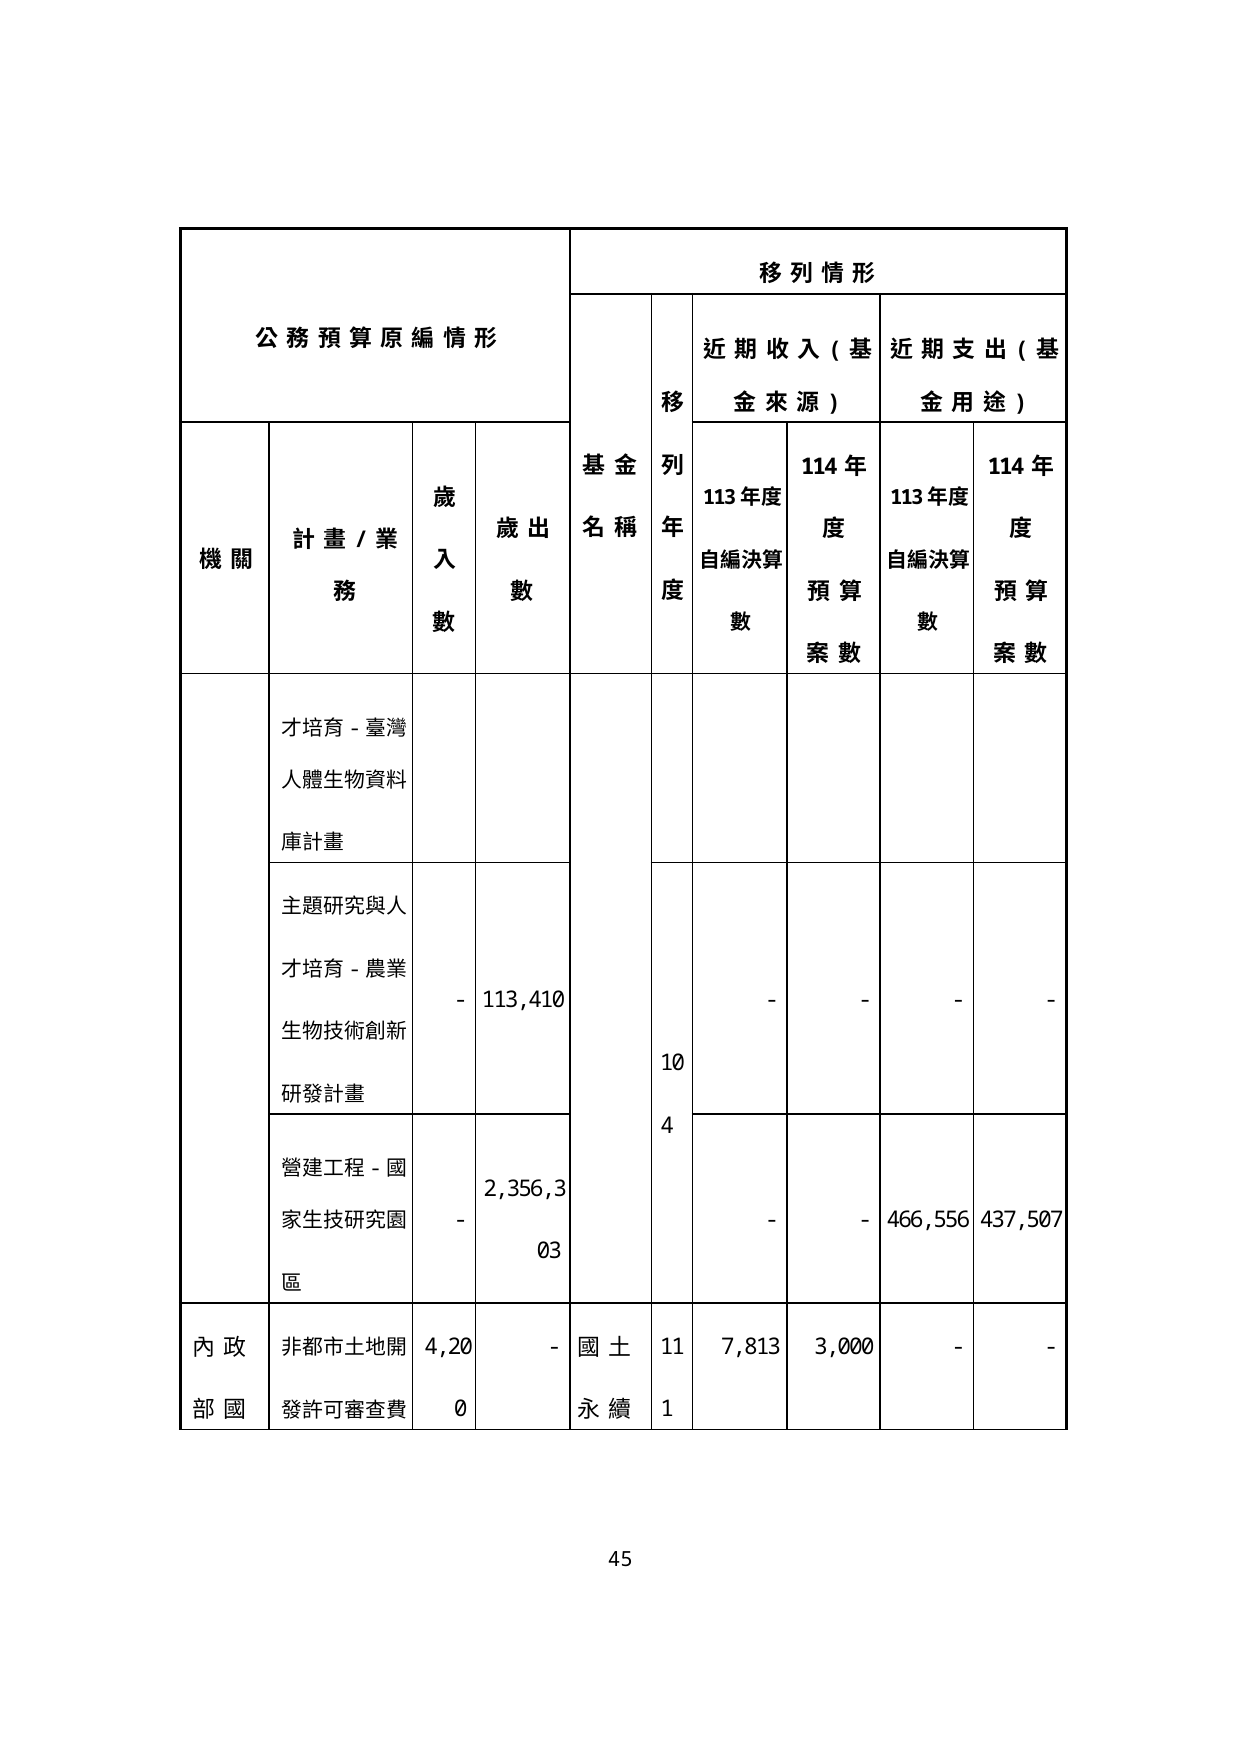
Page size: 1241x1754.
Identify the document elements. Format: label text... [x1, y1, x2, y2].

table_cell 內政部國 [182, 1304, 268, 1429]
table_cell 歲入數 [413, 423, 475, 672]
table_cell 近期支出(基金用途) [881, 295, 1065, 421]
table_cell 計畫/業務 [270, 423, 412, 672]
table_cell [476, 674, 569, 862]
table_cell - [476, 1304, 569, 1429]
table_cell 機關 [182, 423, 268, 672]
table_cell 437,507 [974, 1115, 1065, 1302]
table_cell 主題研究與人才培育-農業生物技術創新研發計畫 [270, 863, 412, 1113]
table_cell [974, 674, 1065, 862]
table_cell - [788, 1115, 879, 1302]
table_cell - [693, 1115, 786, 1302]
table_cell 114年度 預算案數 [974, 423, 1065, 672]
table_cell 營建工程-國家生技研究園區 [270, 1115, 412, 1302]
table_cell [571, 674, 651, 1302]
table_cell 國土永續 [571, 1304, 651, 1429]
table_cell - [974, 863, 1065, 1113]
table_cell 近期收入(基金來源) [693, 295, 879, 421]
table_cell 4,200 [413, 1304, 475, 1429]
table_cell 2,356,303 [476, 1115, 569, 1302]
table_header 公務預算原編情形 [182, 230, 569, 421]
table_cell 114年度 預算案數 [788, 423, 879, 672]
table_cell - [788, 863, 879, 1113]
table_cell - [413, 674, 475, 862]
table_cell [652, 674, 692, 862]
table_cell 466,556 [881, 1115, 973, 1302]
table_cell [182, 674, 268, 1302]
table_cell 才培育-臺灣人體生物資料庫計畫 [270, 674, 412, 862]
table_header 移列情形 [571, 230, 1065, 293]
table_cell - [788, 674, 879, 862]
table_cell 111 [652, 1304, 692, 1429]
table_cell - [881, 1304, 973, 1429]
table_cell 104 [652, 863, 692, 1302]
table_cell - [881, 863, 973, 1113]
table_cell - [413, 863, 475, 1113]
table_cell 3,000 [788, 1304, 879, 1429]
table_cell 113,410 [476, 863, 569, 1113]
table_cell - [693, 674, 786, 862]
table_cell - [693, 863, 786, 1113]
table_cell 113年度 自編決算數 [693, 423, 786, 672]
table_cell - [974, 1304, 1065, 1429]
table_cell 非都市土地開發許可審查費 [270, 1304, 412, 1429]
table_cell - [413, 1115, 475, 1302]
table_cell 移列年度 [652, 295, 692, 672]
table_cell 7,813 [693, 1304, 786, 1429]
table_cell 113年度 自編決算數 [881, 423, 973, 672]
table_cell 歲出數 [476, 423, 569, 672]
table_cell [881, 674, 973, 862]
table_cell 基金 名稱 [571, 295, 651, 672]
